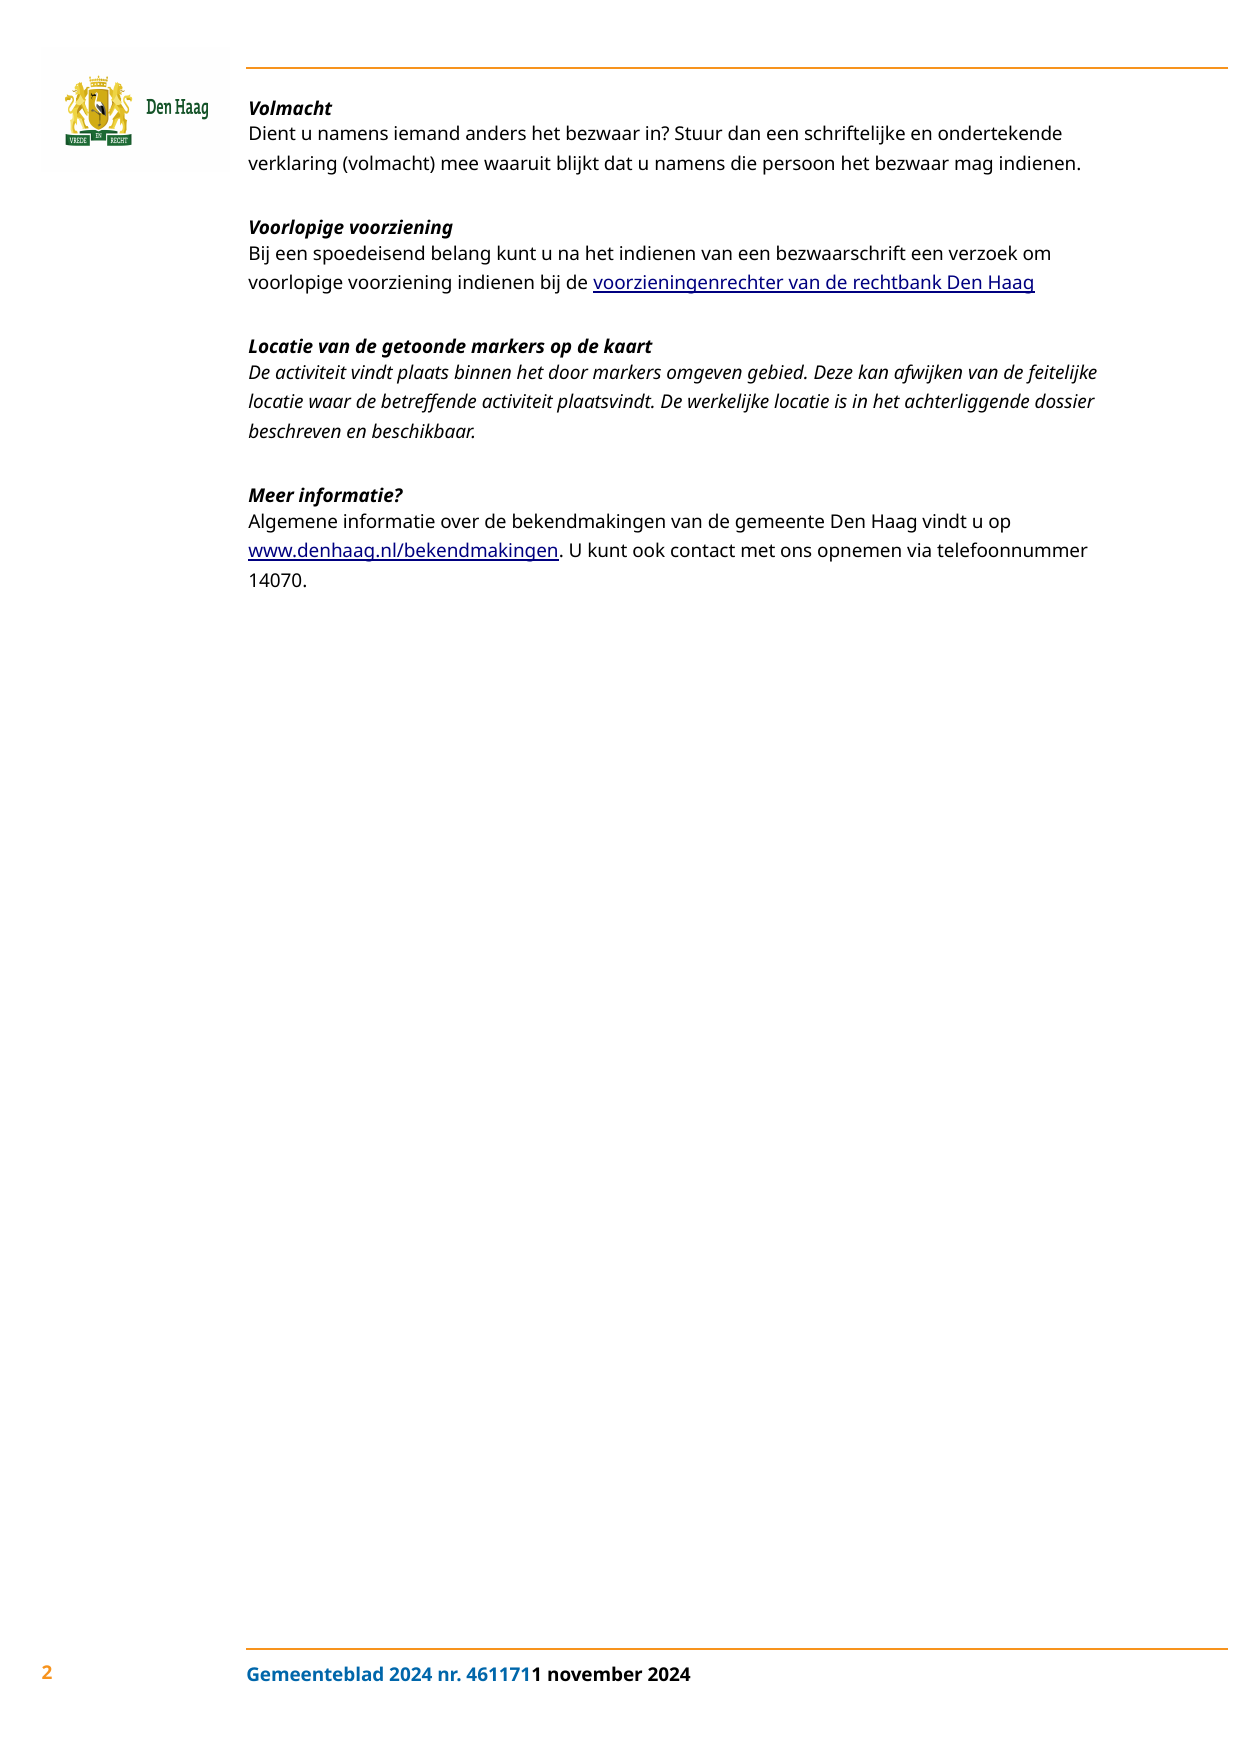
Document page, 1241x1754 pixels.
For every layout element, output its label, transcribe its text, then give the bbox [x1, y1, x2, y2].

text Meer informatie? [248, 482, 1152, 508]
text Voorlopige voorziening [248, 214, 1152, 240]
text Bij een spoedeisend belang kunt u na het indienen van een bezwaarschrift een verzoek om voorlopige voorziening indienen bij de voorzieningenrechter van de rechtbank Den Haag [248, 240, 1152, 295]
text Volmacht [248, 95, 1152, 121]
text Algemene informatie over de bekendmakingen van de gemeente Den Haag vindt u op www.denhaag.nl/bekendmakingen. U kunt ook contact met ons opnemen via telefoonnummer 14070. [248, 508, 1152, 593]
picture [41, 47, 231, 172]
text Locatie van de getoonde markers op de kaart [248, 333, 1152, 359]
text De activiteit vindt plaats binnen het door markers omgeven gebied. Deze kan afwijken van de feitelijke locatie waar de betreffende activiteit plaatsvindt. De werkelijke locatie is in het achterliggende dossier beschreven en beschikbaar. [248, 359, 1152, 444]
text Dient u namens iemand anders het bezwaar in? Stuur dan een schriftelijke en ondertekende verklaring (volmacht) mee waaruit blijkt dat u namens die persoon het bezwaar mag indienen. [248, 121, 1152, 176]
